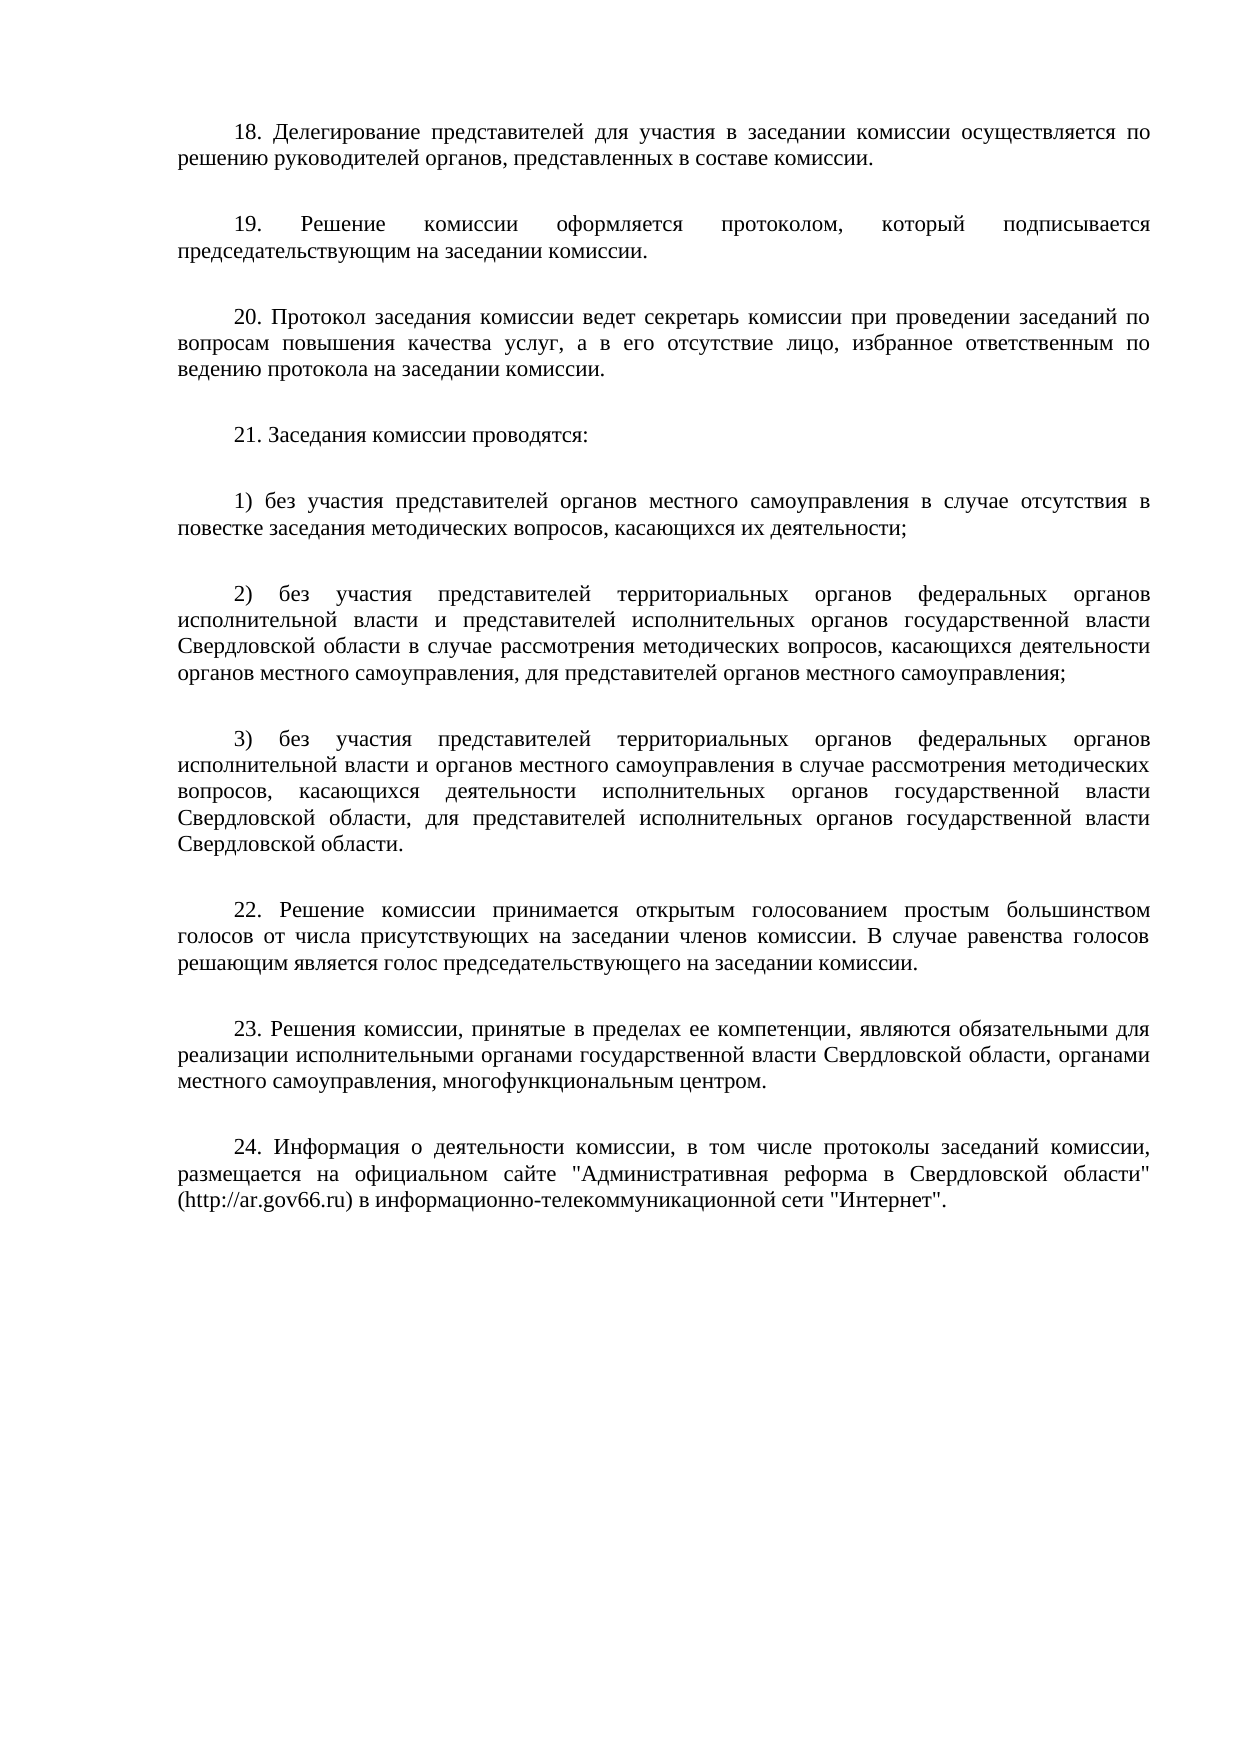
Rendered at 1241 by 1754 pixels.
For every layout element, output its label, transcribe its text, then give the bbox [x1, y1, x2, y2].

text 21. Заседания комиссии проводятся: [177, 421, 1152, 448]
text 2) без участия представителей территориальных органов федеральных органов исполнительной власти и представителей исполнительных органов государственной власти Свердловской области в случае рассмотрения методических вопросов, касающихся деятельности органов местного самоуправления, для представителей органов местного самоуправления; [177, 579, 1152, 685]
text 24. Информация о деятельности комиссии, в том числе протоколы заседаний комиссии, размещается на официальном сайте "Административная реформа в Свердловской области" (http://ar.gov66.ru) в информационно-телекоммуникационной сети "Интернет". [177, 1133, 1152, 1212]
text 20. Протокол заседания комиссии ведет секретарь комиссии при проведении заседаний по вопросам повышения качества услуг, а в его отсутствие лицо, избранное ответственным по ведению протокола на заседании комиссии. [177, 303, 1152, 382]
text 1) без участия представителей органов местного самоуправления в случае отсутствия в повестке заседания методических вопросов, касающихся их деятельности; [177, 487, 1152, 540]
text 23. Решения комиссии, принятые в пределах ее компетенции, являются обязательными для реализации исполнительными органами государственной власти Свердловской области, органами местного самоуправления, многофункциональным центром. [177, 1014, 1152, 1094]
text 22. Решение комиссии принимается открытым голосованием простым большинством голосов от числа присутствующих на заседании членов комиссии. В случае равенства голосов решающим является голос председательствующего на заседании комиссии. [177, 896, 1152, 975]
text 3) без участия представителей территориальных органов федеральных органов исполнительной власти и органов местного самоуправления в случае рассмотрения методических вопросов, касающихся деятельности исполнительных органов государственной власти Свердловской области, для представителей исполнительных органов государственной власти Свердловской области. [177, 724, 1152, 856]
text 18. Делегирование представителей для участия в заседании комиссии осуществляется по решению руководителей органов, представленных в составе комиссии. [177, 118, 1152, 171]
text 19. Решение комиссии оформляется протоколом, который подписывается председательствующим на заседании комиссии. [177, 210, 1152, 263]
